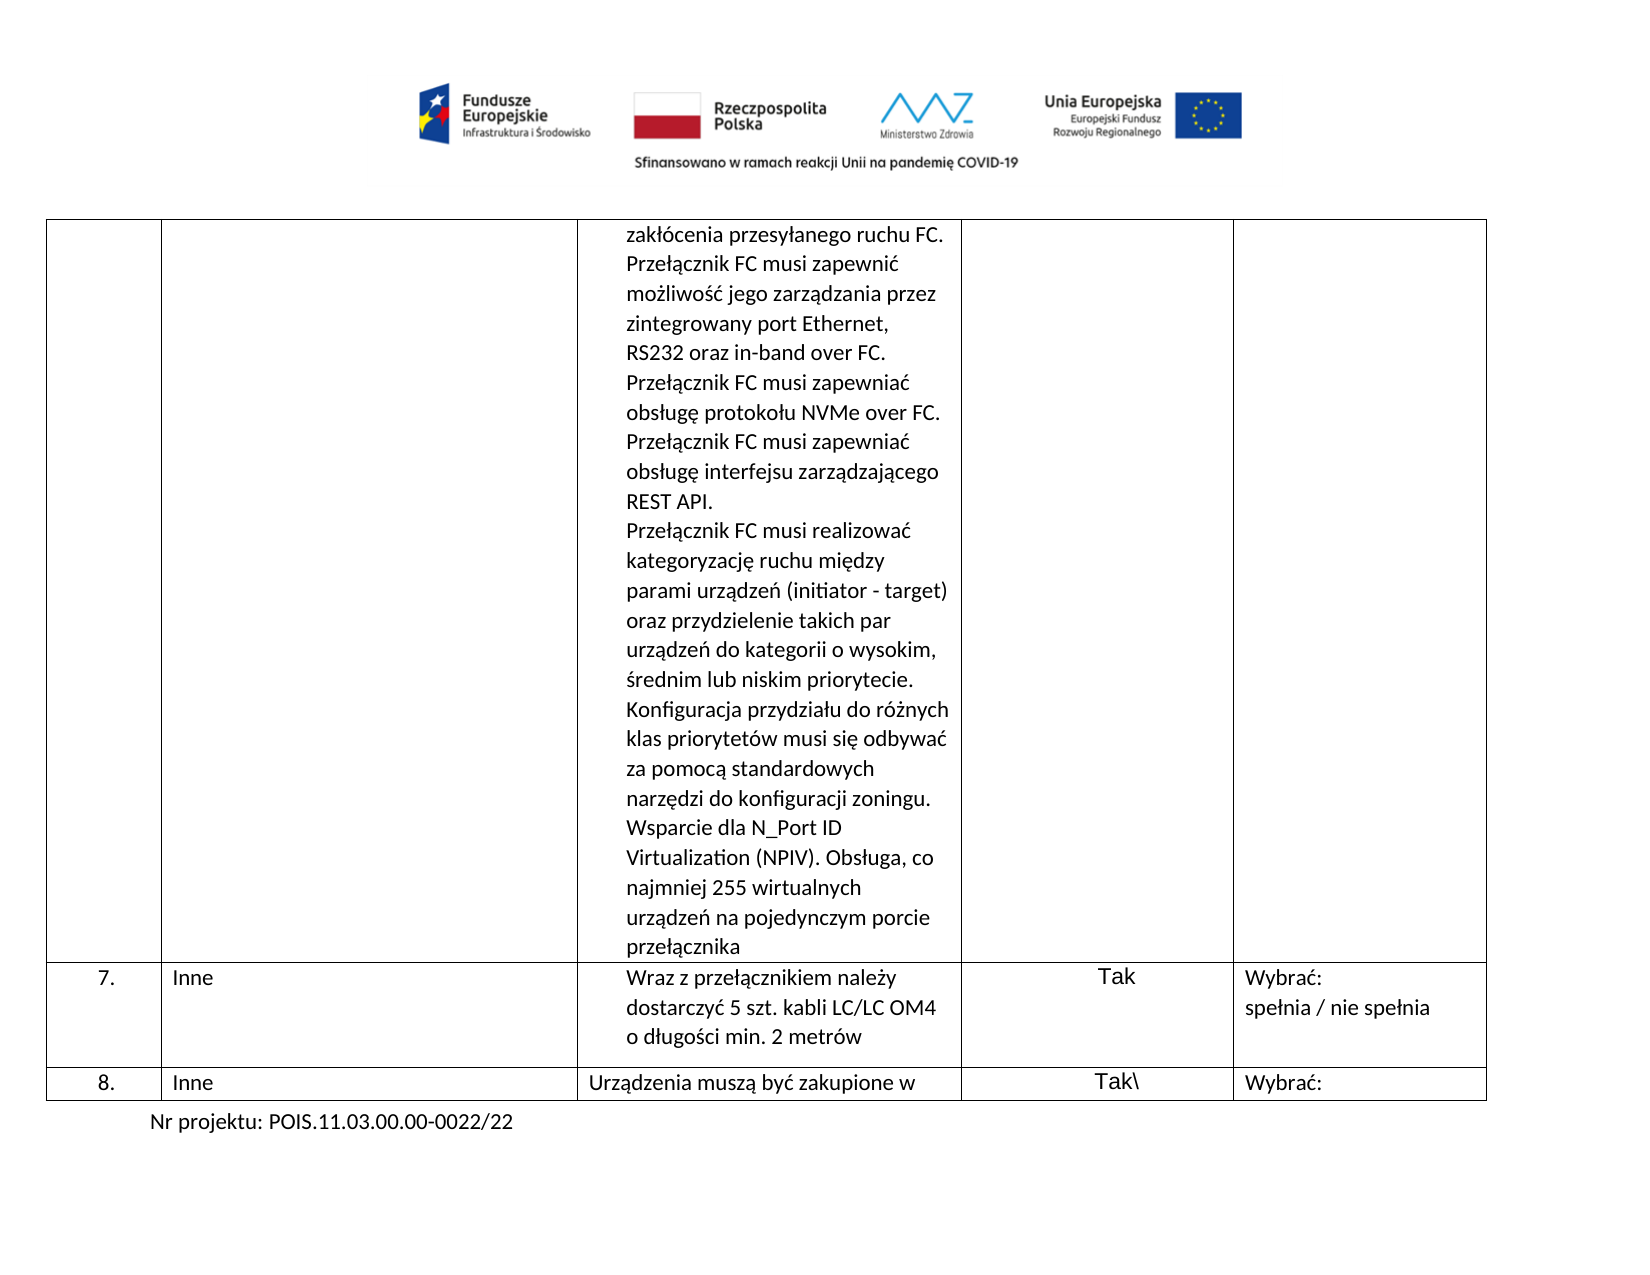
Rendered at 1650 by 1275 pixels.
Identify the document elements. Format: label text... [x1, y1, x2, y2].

table_cell [47, 220, 161, 962]
table_cell [962, 220, 1233, 962]
table_cell Wraz z przełącznikiem należy dostarczyć 5 szt. kabli LC/LC OM4 o długości min. 2 metrów [578, 963, 961, 1067]
table_cell Tak\ [962, 1068, 1233, 1100]
table_cell Urządzenia muszą być zakupione w [578, 1068, 961, 1100]
table_cell [162, 220, 577, 962]
table_cell Wybrać: spełnia / nie spełnia [1234, 963, 1486, 1067]
table_cell [1234, 220, 1486, 962]
table_cell [47, 1068, 161, 1100]
picture [367, 75, 1283, 187]
table_cell zakłócenia przesyłanego ruchu FC. Przełącznik FC musi zapewnić możliwość jego zarządzania przez zintegrowany port Ethernet, RS232 oraz in-band over FC. Przełącznik FC musi zapewniać obsługę protokołu NVMe over FC. Przełącznik FC musi zapewniać obsługę interfejsu zarządzającego REST API. Przełącznik FC musi realizować kategoryzację ruchu między parami urządzeń (initiator - target) oraz przydzielenie takich par urządzeń do kategorii o wysokim, średnim lub niskim priorytecie. Konfiguracja przydziału do różnych klas priorytetów musi się odbywać za pomocą standardowych narzędzi do konfiguracji zoningu. Wsparcie dla N_Port ID Virtualization (NPIV). Obsługa, co najmniej 255 wirtualnych urządzeń na pojedynczym porcie przełącznika [578, 220, 961, 962]
table_cell [47, 963, 161, 1067]
table_cell Inne [162, 1068, 577, 1100]
table_cell Inne [162, 963, 577, 1067]
table_cell Wybrać: [1234, 1068, 1486, 1100]
table_cell Tak [962, 963, 1233, 1067]
